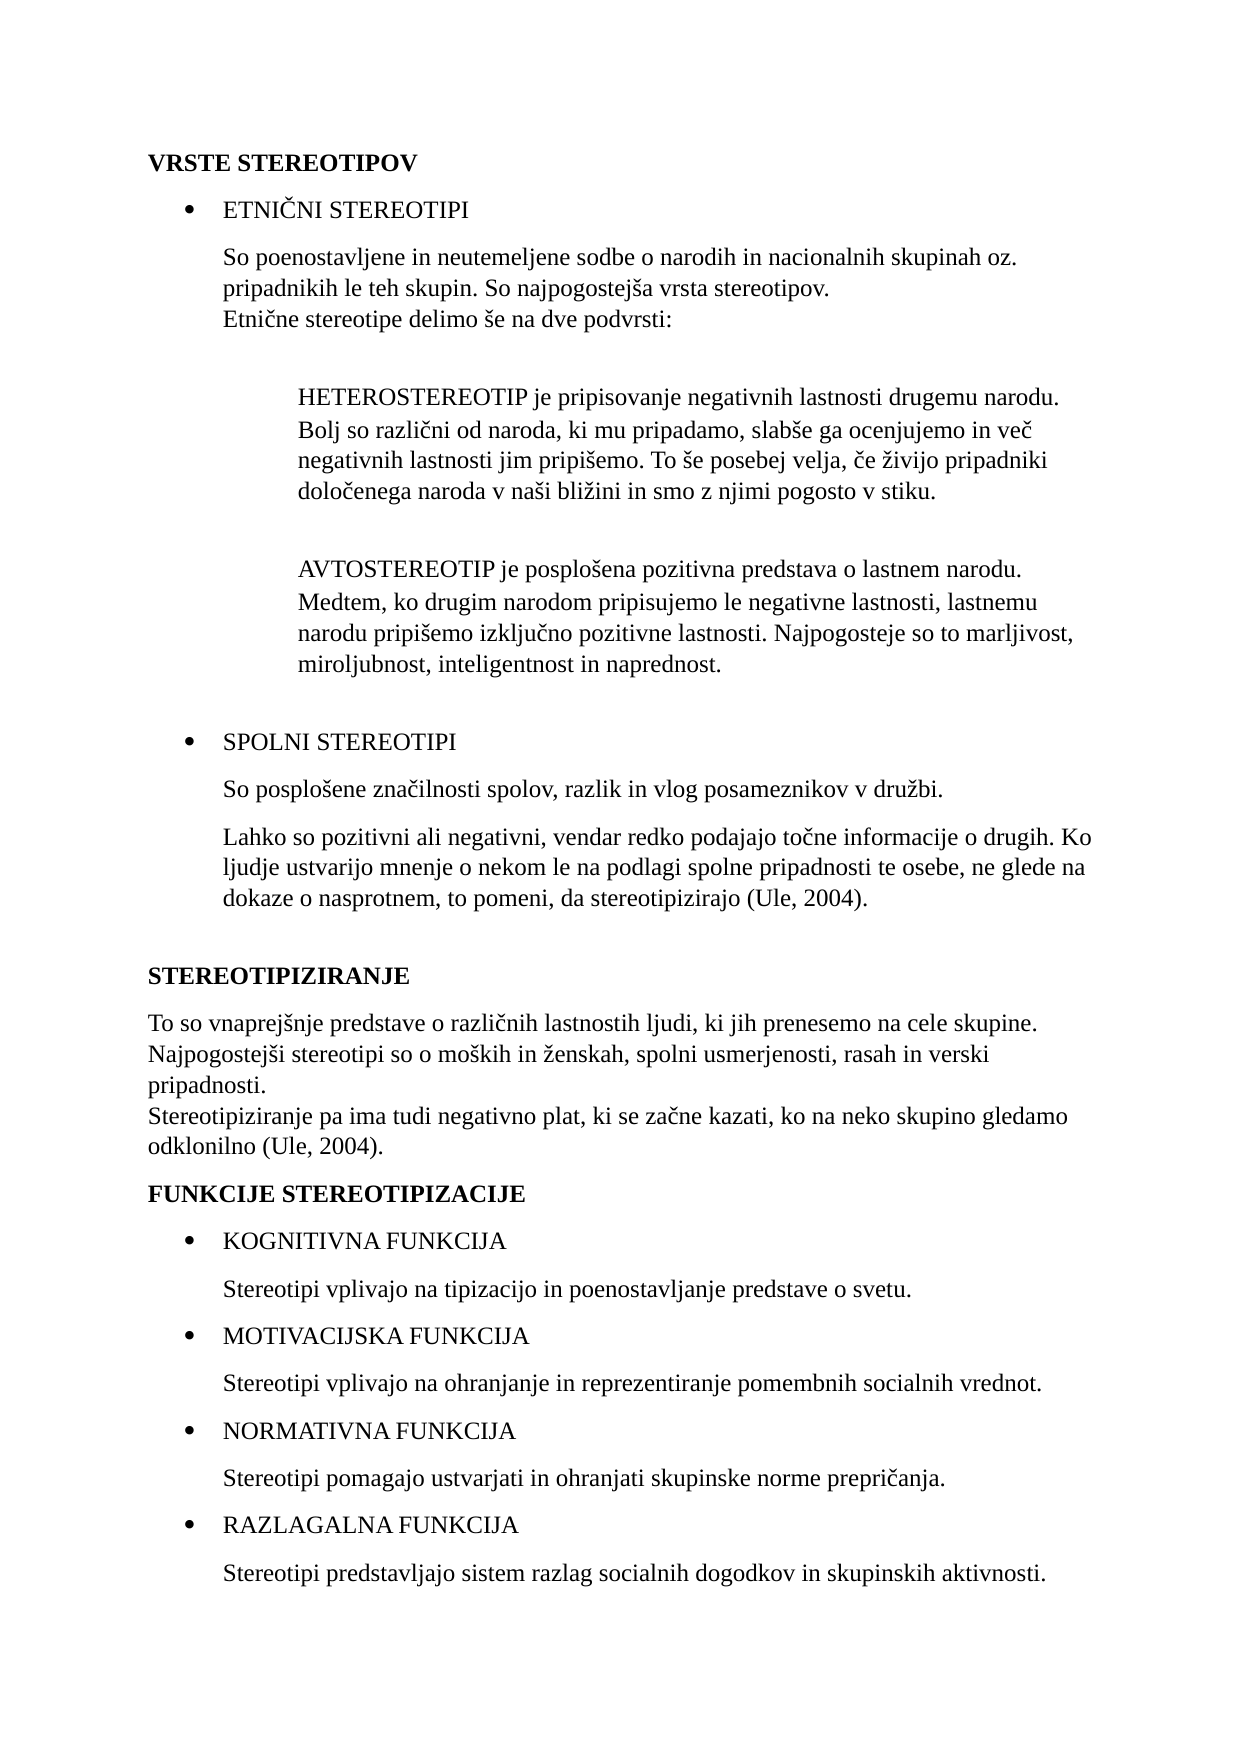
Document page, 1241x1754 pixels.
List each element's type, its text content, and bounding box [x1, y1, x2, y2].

list So posplošene značilnosti spolov, razlik in vlog posameznikov v družbi. [223, 774, 1093, 803]
list Stereotipi pomagajo ustvarjati in ohranjati skupinske norme prepričanja. [223, 1463, 1093, 1492]
list So poenostavljene in neutemeljene sodbe o narodih in nacionalnih skupinah oz. pripadnikih le teh skupin. So najpogostejša vrsta stereotipov. Etnične stereotipe delimo še na dve podvrsti: [223, 242, 1093, 363]
list Stereotipi vplivajo na tipizacijo in poenostavljanje predstave o svetu. [223, 1274, 1093, 1302]
list KOGNITIVNA FUNKCIJA [185, 1226, 1093, 1255]
list RAZLAGALNA FUNKCIJA [185, 1511, 1093, 1539]
text To so vnaprejšnje predstave o različnih lastnostih ljudi, ki jih prenesemo na cele skupine. Najpogostejši stereotipi so o moških in ženskah, spolni usmerjenosti, rasah in verski pripadnosti. Stereotipiziranje pa ima tudi negativno plat, ki se začne kazati, ko na neko skupino gledamo odklonilno (Ule, 2004). [148, 1008, 1093, 1160]
list HETEROSTEREOTIP je pripisovanje negativnih lastnosti drugemu narodu. Bolj so različni od naroda, ki mu pripadamo, slabše ga ocenjujemo in več negativnih lastnosti jim pripišemo. To še posebej velja, če živijo pripadniki določenega naroda v naši bližini in smo z njimi pogosto v stiku. [260, 382, 1093, 536]
text VRSTE STEREOTIPOV [148, 148, 1093, 176]
text FUNKCIJE STEREOTIPIZACIJE [148, 1179, 1093, 1208]
list Lahko so pozitivni ali negativni, vendar redko podajajo točne informacije o drugih. Ko ljudje ustvarijo mnenje o nekom le na podlagi spolne pripadnosti te osebe, ne glede na dokaze o nasprotnem, to pomeni, da stereotipizirajo (Ule, 2004). [223, 822, 1093, 912]
list MOTIVACIJSKA FUNKCIJA [185, 1321, 1093, 1350]
list Stereotipi vplivajo na ohranjanje in reprezentiranje pomembnih socialnih vrednot. [223, 1368, 1093, 1397]
text STEREOTIPIZIRANJE [148, 930, 1093, 990]
list AVTOSTEREOTIP je posplošena pozitivna predstava o lastnem narodu. Medtem, ko drugim narodom pripisujemo le negativne lastnosti, lastnemu narodu pripišemo izključno pozitivne lastnosti. Najpogosteje so to marljivost, miroljubnost, inteligentnost in naprednost. [260, 554, 1093, 708]
list Stereotipi predstavljajo sistem razlag socialnih dogodkov in skupinskih aktivnosti. [223, 1558, 1093, 1587]
list NORMATIVNA FUNKCIJA [185, 1416, 1093, 1444]
list ETNIČNI STEREOTIPI [185, 195, 1093, 224]
list SPOLNI STEREOTIPI [185, 727, 1093, 756]
